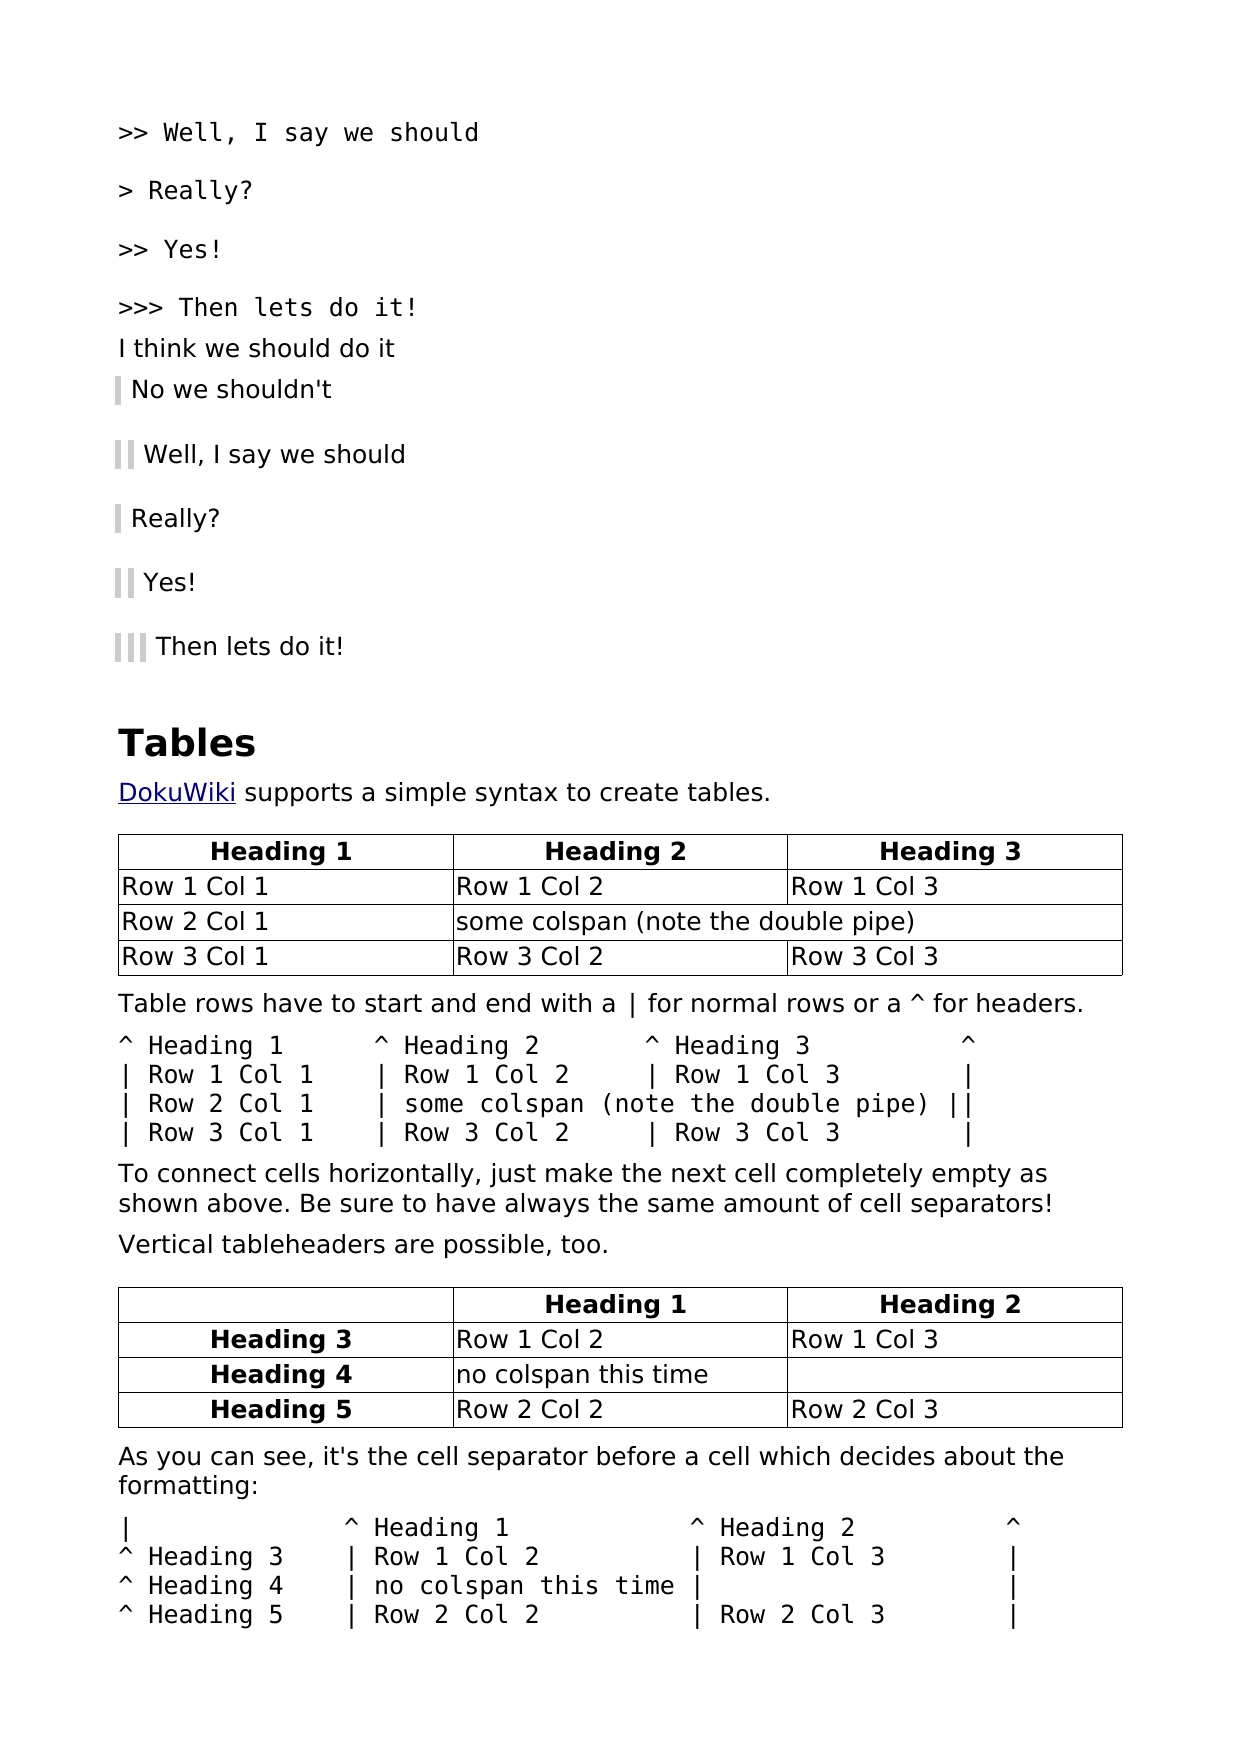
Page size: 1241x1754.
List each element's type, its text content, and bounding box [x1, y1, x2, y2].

text Vertical tableheaders are possible, too. [118, 1230, 1122, 1259]
text Table rows have to start and end with a | for normal rows or a ^ for headers. [118, 989, 1122, 1019]
table_header Heading 2 [454, 835, 787, 869]
table_cell Heading 3 [119, 1323, 453, 1357]
table_cell Row 2 Col 1 [119, 905, 453, 939]
table_header Really? [121, 504, 1122, 533]
table_cell Row 1 Col 3 [788, 870, 1122, 904]
table_cell Row 3 Col 3 [788, 941, 1122, 974]
table_header [1109, 440, 1122, 469]
subtitle Tables [118, 722, 1122, 765]
text To connect cells horizontally, just make the next cell completely empty as shown above. Be sure to have always the same amount of cell separators! [118, 1159, 1122, 1218]
text | ^ Heading 1 ^ Heading 2 ^ ^ Heading 3 | Row 1 Col 2 | Row 1 Col 3 | ^ Heading 4 | no colspan this time | | ^ Heading 5 | Row 2 Col 2 | Row 2 Col 3 | [118, 1513, 1122, 1630]
table_header [1109, 568, 1122, 597]
table_cell some colspan (note the double pipe) [454, 905, 1122, 939]
table_header [121, 633, 128, 662]
table_header [1109, 633, 1122, 662]
table_header [121, 440, 128, 469]
table_header Heading 1 [119, 835, 453, 869]
table_header [1097, 633, 1109, 662]
table_cell Heading 5 [119, 1393, 453, 1427]
table_header [121, 568, 128, 597]
table_cell Row 1 Col 2 [454, 1323, 787, 1357]
text >> Well, I say we should > Really? >> Yes! >>> Then lets do it! [118, 118, 1122, 322]
table_header No we shouldn't [121, 376, 1122, 405]
text DokuWiki supports a simple syntax to create tables. [118, 778, 1122, 807]
table_header Yes! [134, 568, 1109, 597]
table_header Heading 1 [454, 1288, 787, 1322]
table_cell Heading 4 [119, 1358, 453, 1392]
table_cell Row 2 Col 2 [454, 1393, 787, 1427]
text ^ Heading 1 ^ Heading 2 ^ Heading 3 ^ | Row 1 Col 1 | Row 1 Col 2 | Row 1 Col 3 | | Row 2 Col 1 | some colspan (note the double pipe) || | Row 3 Col 1 | Row 3 Col 2 | Row 3 Col 3 | [118, 1031, 1122, 1148]
table_header [134, 633, 140, 662]
table_cell Row 1 Col 1 [119, 870, 453, 904]
text As you can see, it's the cell separator before a cell which decides about the formatting: [118, 1442, 1122, 1501]
table_header Heading 2 [788, 1288, 1122, 1322]
text I think we should do it [118, 334, 1122, 363]
table_cell Row 3 Col 1 [119, 941, 453, 974]
table_cell Row 3 Col 2 [454, 941, 787, 974]
table_cell Row 1 Col 3 [788, 1323, 1122, 1357]
table_header Well, I say we should [134, 440, 1109, 469]
table_cell no colspan this time [454, 1358, 787, 1392]
table_cell [788, 1358, 1122, 1392]
table_header Heading 3 [788, 835, 1122, 869]
table_header Then lets do it! [146, 633, 1097, 662]
table_cell Row 1 Col 2 [454, 870, 787, 904]
table_cell Row 2 Col 3 [788, 1393, 1122, 1427]
table_header [119, 1288, 453, 1322]
